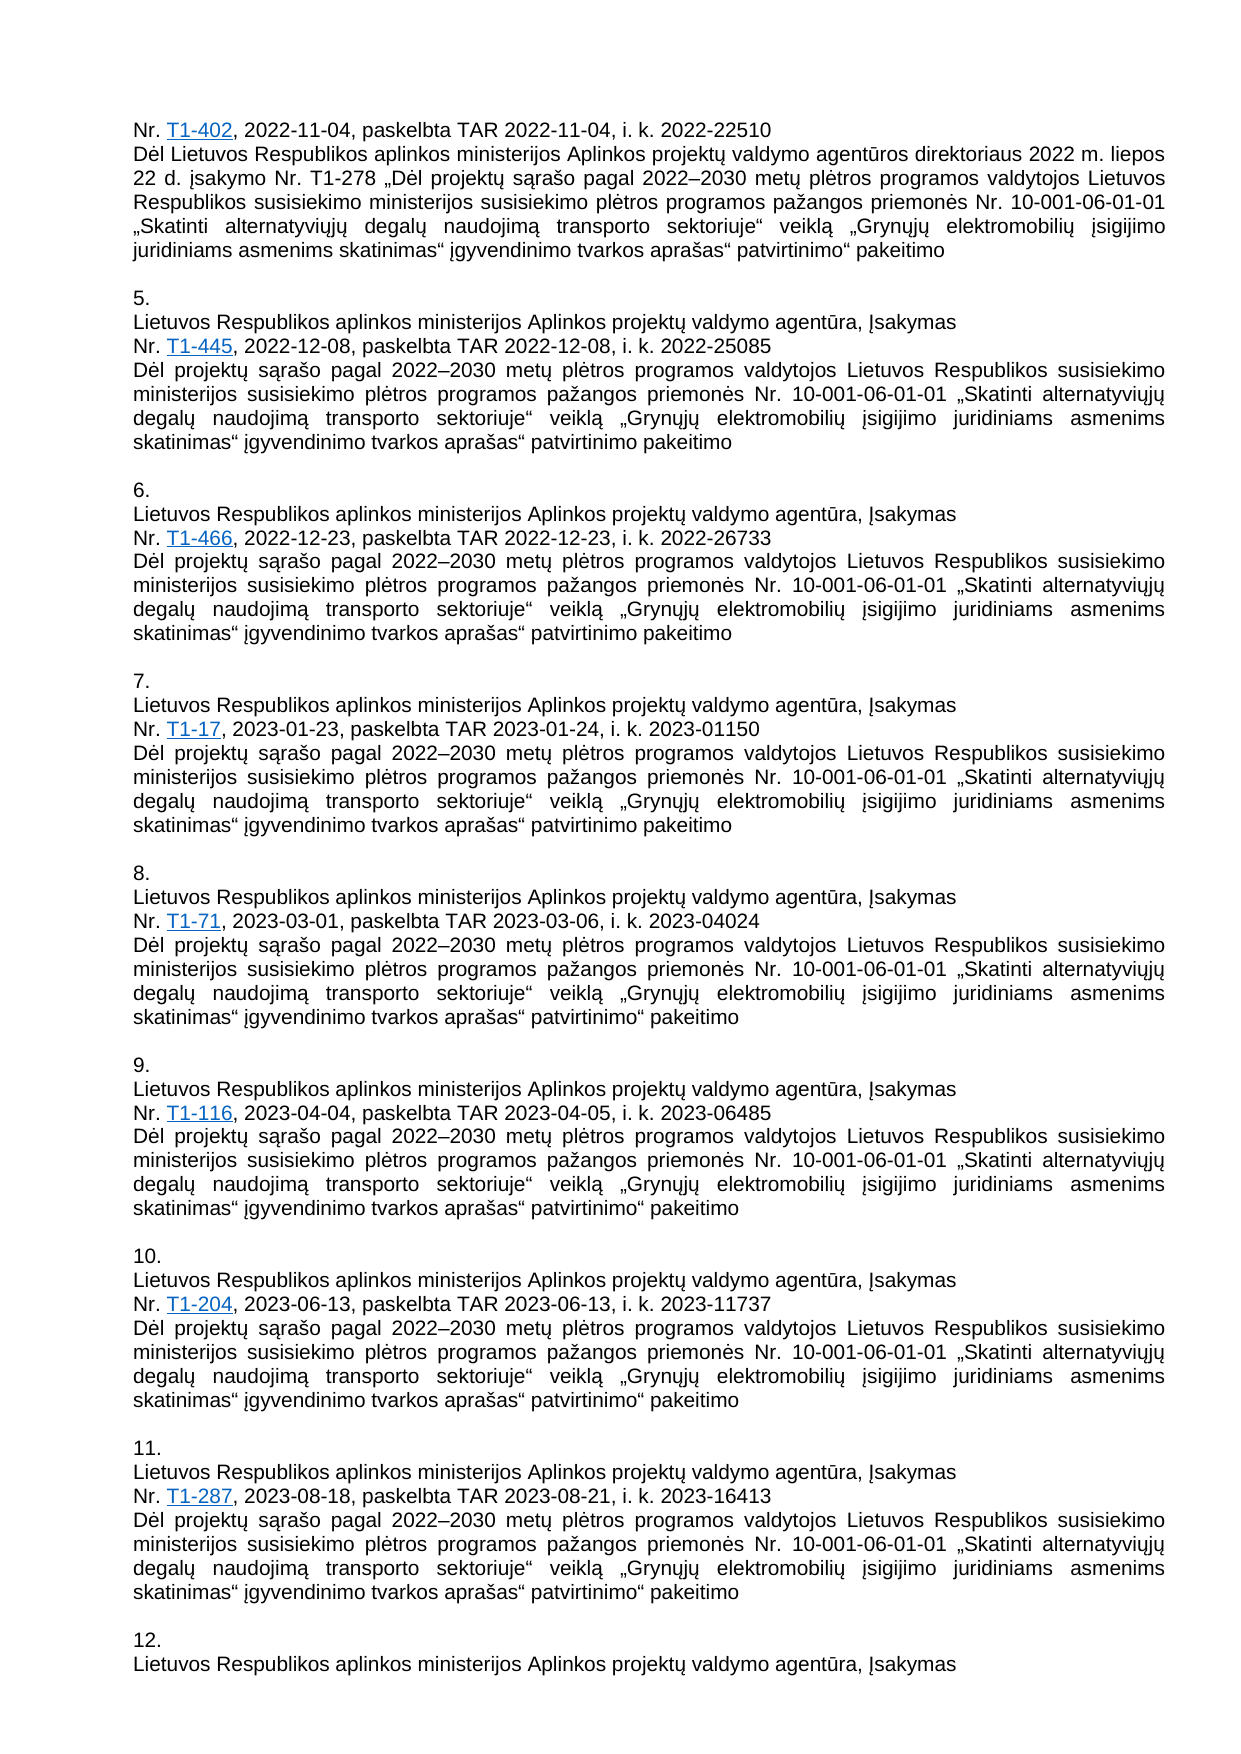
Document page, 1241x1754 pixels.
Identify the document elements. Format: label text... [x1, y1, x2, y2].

text Dėl projektų sąrašo pagal 2022–2030 metų plėtros programos valdytojos Lietuvos Respublikos susisiekimo ministerijos susisiekimo plėtros programos pažangos priemonės Nr. 10-001-06-01-01 „Skatinti alternatyviųjų degalų naudojimą transporto sektoriuje“ veiklą „Grynųjų elektromobilių įsigijimo juridiniams asmenims skatinimas“ įgyvendinimo tvarkos aprašas“ patvirtinimo“ pakeitimo [133, 1124, 1167, 1220]
text Lietuvos Respublikos aplinkos ministerijos Aplinkos projektų valdymo agentūra, Įsakymas [133, 1268, 1167, 1292]
text 12. [133, 1627, 1167, 1651]
text 8. [133, 861, 1167, 885]
text Lietuvos Respublikos aplinkos ministerijos Aplinkos projektų valdymo agentūra, Įsakymas [133, 885, 1167, 909]
text Nr. T1-445, 2022-12-08, paskelbta TAR 2022-12-08, i. k. 2022-25085 [133, 334, 1167, 358]
text Lietuvos Respublikos aplinkos ministerijos Aplinkos projektų valdymo agentūra, Įsakymas [133, 1076, 1167, 1100]
text Nr. T1-204, 2023-06-13, paskelbta TAR 2023-06-13, i. k. 2023-11737 [133, 1292, 1167, 1316]
text Lietuvos Respublikos aplinkos ministerijos Aplinkos projektų valdymo agentūra, Įsakymas [133, 310, 1167, 334]
text Dėl projektų sąrašo pagal 2022–2030 metų plėtros programos valdytojos Lietuvos Respublikos susisiekimo ministerijos susisiekimo plėtros programos pažangos priemonės Nr. 10-001-06-01-01 „Skatinti alternatyviųjų degalų naudojimą transporto sektoriuje“ veiklą „Grynųjų elektromobilių įsigijimo juridiniams asmenims skatinimas“ įgyvendinimo tvarkos aprašas“ patvirtinimo“ pakeitimo [133, 1316, 1167, 1412]
text 7. [133, 669, 1167, 693]
text Lietuvos Respublikos aplinkos ministerijos Aplinkos projektų valdymo agentūra, Įsakymas [133, 501, 1167, 525]
text Dėl projektų sąrašo pagal 2022–2030 metų plėtros programos valdytojos Lietuvos Respublikos susisiekimo ministerijos susisiekimo plėtros programos pažangos priemonės Nr. 10-001-06-01-01 „Skatinti alternatyviųjų degalų naudojimą transporto sektoriuje“ veiklą „Grynųjų elektromobilių įsigijimo juridiniams asmenims skatinimas“ įgyvendinimo tvarkos aprašas“ patvirtinimo“ pakeitimo [133, 933, 1167, 1028]
text Lietuvos Respublikos aplinkos ministerijos Aplinkos projektų valdymo agentūra, Įsakymas [133, 693, 1167, 717]
text Nr. T1-116, 2023-04-04, paskelbta TAR 2023-04-05, i. k. 2023-06485 [133, 1100, 1167, 1124]
text Nr. T1-71, 2023-03-01, paskelbta TAR 2023-03-06, i. k. 2023-04024 [133, 909, 1167, 933]
text 5. [133, 286, 1167, 310]
text 10. [133, 1244, 1167, 1268]
text Lietuvos Respublikos aplinkos ministerijos Aplinkos projektų valdymo agentūra, Įsakymas [133, 1651, 1167, 1675]
text Dėl projektų sąrašo pagal 2022–2030 metų plėtros programos valdytojos Lietuvos Respublikos susisiekimo ministerijos susisiekimo plėtros programos pažangos priemonės Nr. 10-001-06-01-01 „Skatinti alternatyviųjų degalų naudojimą transporto sektoriuje“ veiklą „Grynųjų elektromobilių įsigijimo juridiniams asmenims skatinimas“ įgyvendinimo tvarkos aprašas“ patvirtinimo pakeitimo [133, 741, 1167, 837]
text Nr. T1-287, 2023-08-18, paskelbta TAR 2023-08-21, i. k. 2023-16413 [133, 1484, 1167, 1508]
text Nr. T1-17, 2023-01-23, paskelbta TAR 2023-01-24, i. k. 2023-01150 [133, 717, 1167, 741]
text Nr. T1-402, 2022-11-04, paskelbta TAR 2022-11-04, i. k. 2022-22510 [133, 118, 1167, 142]
text Dėl projektų sąrašo pagal 2022–2030 metų plėtros programos valdytojos Lietuvos Respublikos susisiekimo ministerijos susisiekimo plėtros programos pažangos priemonės Nr. 10-001-06-01-01 „Skatinti alternatyviųjų degalų naudojimą transporto sektoriuje“ veiklą „Grynųjų elektromobilių įsigijimo juridiniams asmenims skatinimas“ įgyvendinimo tvarkos aprašas“ patvirtinimo pakeitimo [133, 549, 1167, 645]
text 6. [133, 477, 1167, 501]
text 9. [133, 1052, 1167, 1076]
text Nr. T1-466, 2022-12-23, paskelbta TAR 2022-12-23, i. k. 2022-26733 [133, 525, 1167, 549]
text Dėl Lietuvos Respublikos aplinkos ministerijos Aplinkos projektų valdymo agentūros direktoriaus 2022 m. liepos 22 d. įsakymo Nr. T1-278 „Dėl projektų sąrašo pagal 2022–2030 metų plėtros programos valdytojos Lietuvos Respublikos susisiekimo ministerijos susisiekimo plėtros programos pažangos priemonės Nr. 10-001-06-01-01 „Skatinti alternatyviųjų degalų naudojimą transporto sektoriuje“ veiklą „Grynųjų elektromobilių įsigijimo juridiniams asmenims skatinimas“ įgyvendinimo tvarkos aprašas“ patvirtinimo“ pakeitimo [133, 142, 1167, 262]
text 11. [133, 1436, 1167, 1460]
text Dėl projektų sąrašo pagal 2022–2030 metų plėtros programos valdytojos Lietuvos Respublikos susisiekimo ministerijos susisiekimo plėtros programos pažangos priemonės Nr. 10-001-06-01-01 „Skatinti alternatyviųjų degalų naudojimą transporto sektoriuje“ veiklą „Grynųjų elektromobilių įsigijimo juridiniams asmenims skatinimas“ įgyvendinimo tvarkos aprašas“ patvirtinimo pakeitimo [133, 358, 1167, 453]
text Lietuvos Respublikos aplinkos ministerijos Aplinkos projektų valdymo agentūra, Įsakymas [133, 1460, 1167, 1484]
text Dėl projektų sąrašo pagal 2022–2030 metų plėtros programos valdytojos Lietuvos Respublikos susisiekimo ministerijos susisiekimo plėtros programos pažangos priemonės Nr. 10-001-06-01-01 „Skatinti alternatyviųjų degalų naudojimą transporto sektoriuje“ veiklą „Grynųjų elektromobilių įsigijimo juridiniams asmenims skatinimas“ įgyvendinimo tvarkos aprašas“ patvirtinimo“ pakeitimo [133, 1508, 1167, 1603]
